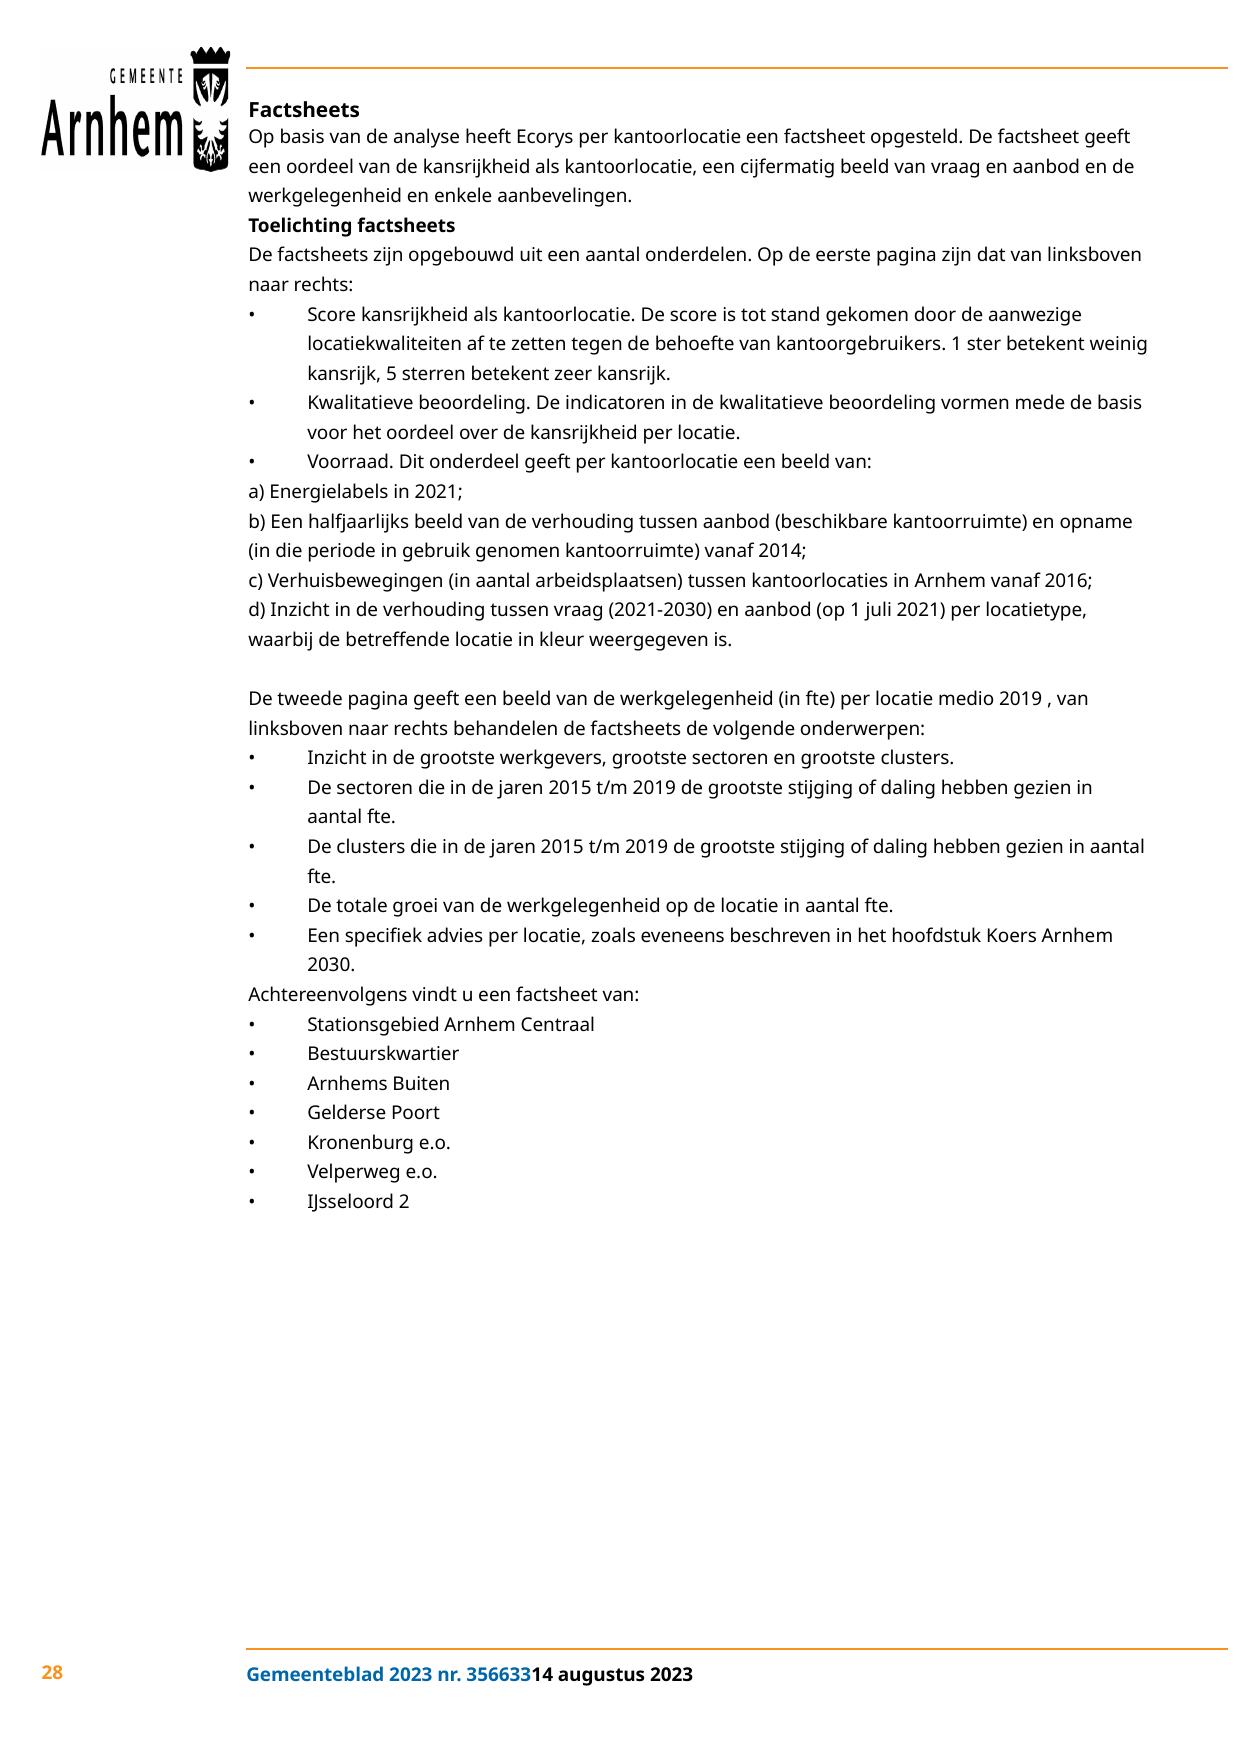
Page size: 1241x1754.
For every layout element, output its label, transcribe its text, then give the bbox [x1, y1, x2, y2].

list Kronenburg e.o. [248, 1129, 1152, 1155]
text Achtereenvolgens vindt u een factsheet van: [248, 981, 1152, 1007]
list De totale groei van de werkgelegenheid op de locatie in aantal fte. [248, 892, 1152, 918]
list Een specifiek advies per locatie, zoals eveneens beschreven in het hoofdstuk Koers Arnhem 2030. [248, 922, 1152, 977]
picture [41, 47, 231, 172]
text c) Verhuisbewegingen (in aantal arbeidsplaatsen) tussen kantoorlocaties in Arnhem vanaf 2016; [248, 567, 1152, 593]
text Toelichting factsheets [248, 212, 1152, 238]
list Score kansrijkheid als kantoorlocatie. De score is tot stand gekomen door de aanwezige locatiekwaliteiten af te zetten tegen de behoefte van kantoorgebruikers. 1 ster betekent weinig kansrijk, 5 sterren betekent zeer kansrijk. [248, 301, 1152, 386]
text d) Inzicht in de verhouding tussen vraag (2021-2030) en aanbod (op 1 juli 2021) per locatietype, waarbij de betreffende locatie in kleur weergegeven is. [248, 597, 1152, 652]
list De clusters die in de jaren 2015 t/m 2019 de grootste stijging of daling hebben gezien in aantal fte. [248, 833, 1152, 889]
list De sectoren die in de jaren 2015 t/m 2019 de grootste stijging of daling hebben gezien in aantal fte. [248, 774, 1152, 829]
list Kwalitatieve beoordeling. De indicatoren in de kwalitatieve beoordeling vormen mede de basis voor het oordeel over de kansrijkheid per locatie. [248, 389, 1152, 445]
list Gelderse Poort [248, 1099, 1152, 1125]
list Stationsgebied Arnhem Centraal [248, 1011, 1152, 1037]
text Factsheets [248, 95, 1152, 123]
list Voorraad. Dit onderdeel geeft per kantoorlocatie een beeld van: [248, 449, 1152, 474]
list Bestuurskwartier [248, 1040, 1152, 1066]
text Op basis van de analyse heeft Ecorys per kantoorlocatie een factsheet opgesteld. De factsheet geeft een oordeel van de kansrijkheid als kantoorlocatie, een cijfermatig beeld van vraag en aanbod en de werkgelegenheid en enkele aanbevelingen. [248, 123, 1152, 208]
text b) Een halfjaarlijks beeld van de verhouding tussen aanbod (beschikbare kantoorruimte) en opname (in die periode in gebruik genomen kantoorruimte) vanaf 2014; [248, 508, 1152, 563]
list Arnhems Buiten [248, 1070, 1152, 1096]
text De factsheets zijn opgebouwd uit een aantal onderdelen. Op de eerste pagina zijn dat van linksboven naar rechts: [248, 242, 1152, 297]
text De tweede pagina geeft een beeld van de werkgelegenheid (in fte) per locatie medio 2019 , van linksboven naar rechts behandelen de factsheets de volgende onderwerpen: [248, 685, 1152, 741]
list Velperweg e.o. [248, 1159, 1152, 1184]
list IJsseloord 2 [248, 1188, 1152, 1214]
list Inzicht in de grootste werkgevers, grootste sectoren en grootste clusters. [248, 744, 1152, 770]
text a) Energielabels in 2021; [248, 478, 1152, 504]
